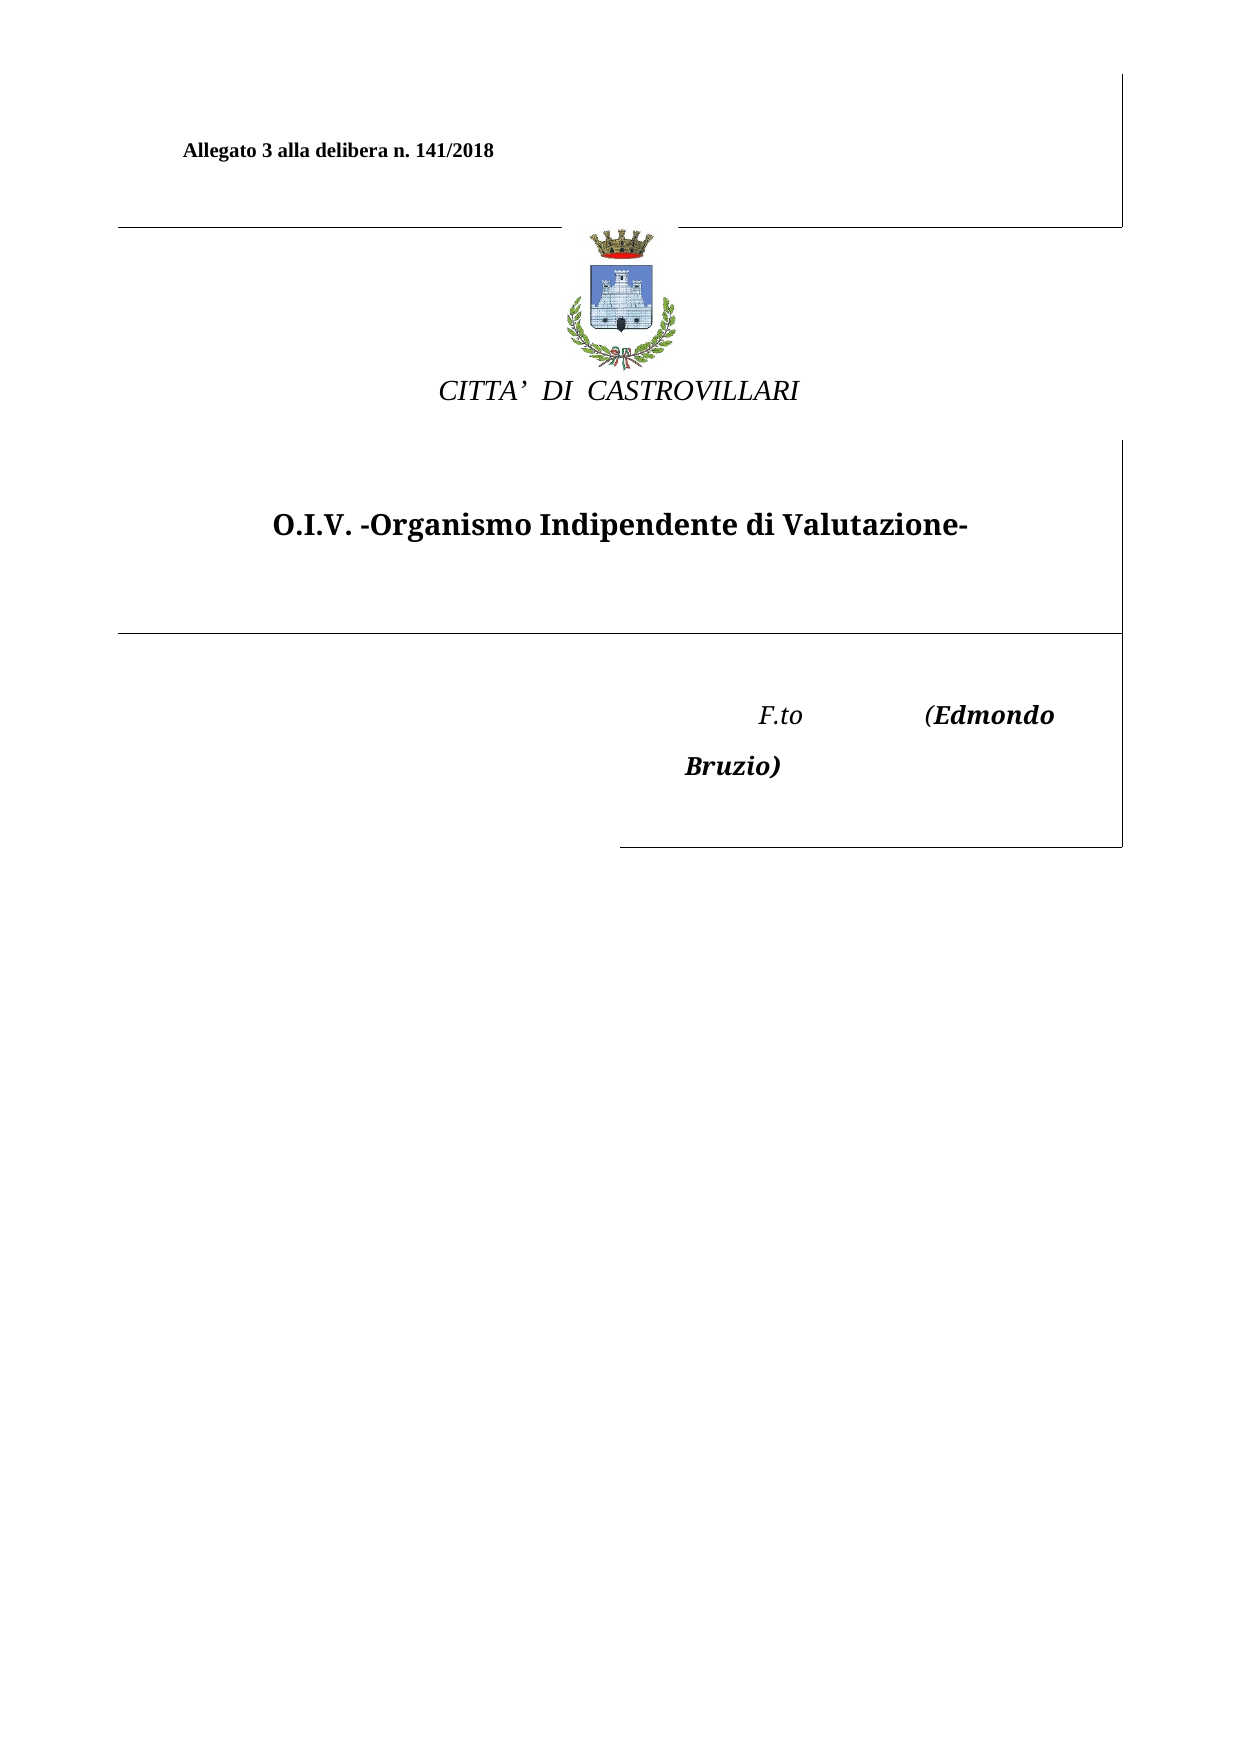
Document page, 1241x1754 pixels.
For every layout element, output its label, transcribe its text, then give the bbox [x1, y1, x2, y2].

text F.to (Edmondo Bruzio) [620, 633, 1122, 847]
